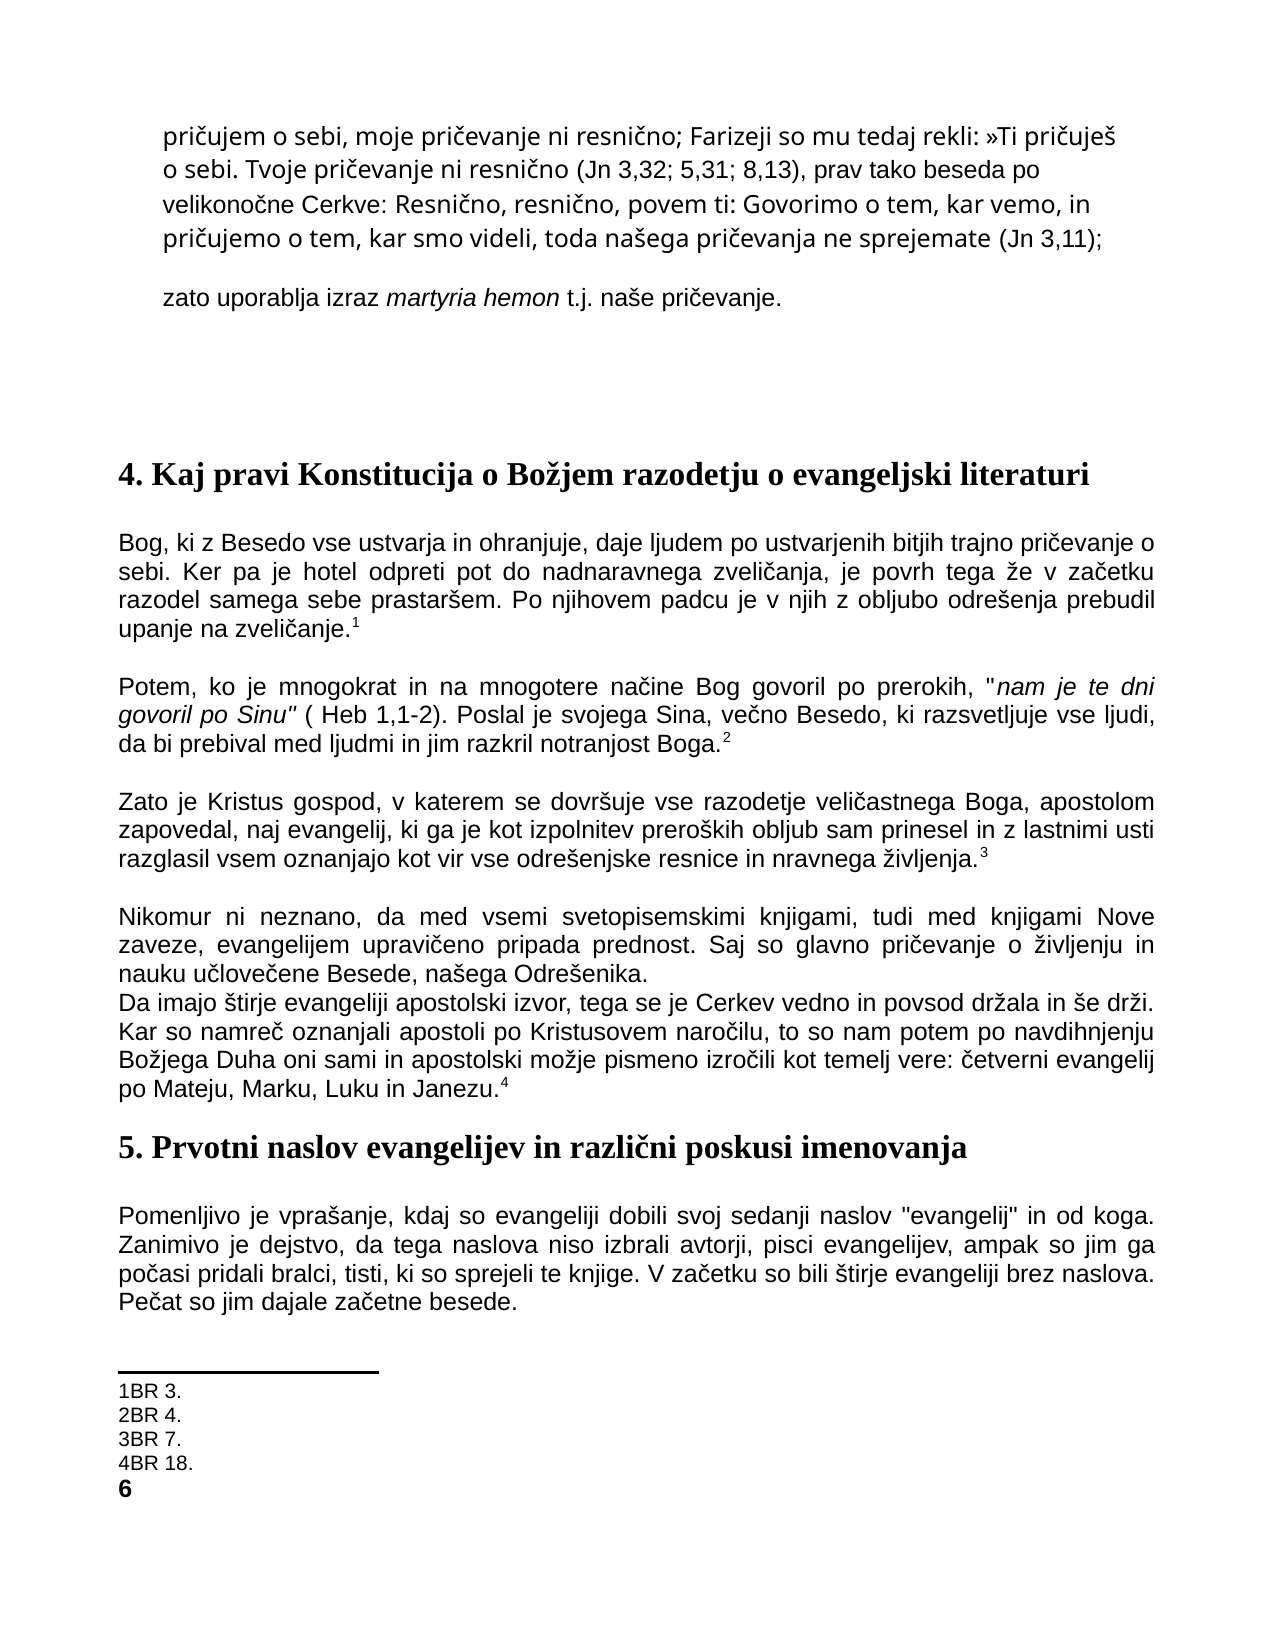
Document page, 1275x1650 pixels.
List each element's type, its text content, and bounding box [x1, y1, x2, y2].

text velikonočne Cerkve: Resnično, resnično, povem ti: Govorimo o tem, kar vemo, in [118, 186, 1157, 220]
subtitle 4. Kaj pravi Konstitucija o Božjem razodetju o evangeljski literaturi [118, 454, 1157, 493]
text Pomenljivo je vprašanje, kdaj so evangeliji dobili svoj sedanji naslov "evangelij" in od koga. Zanimivo je dejstvo, da tega naslova niso izbrali avtorji, pisci evangelijev, ampak so jim ga počasi pridali bralci, tisti, ki so sprejeli te knjige. V začetku so bili štirje evangeliji brez naslova. Pečat so jim dajale začetne besede. [118, 1201, 1157, 1316]
text Zato je Kristus gospod, v katerem se dovršuje vse razodetje veličastnega Boga, apostolom zapovedal, naj evangelij, ki ga je kot izpolnitev preroških obljub sam prinesel in z lastnimi usti razglasil vsem oznanjajo kot vir vse odrešenjske resnice in nravnega življenja. [118, 786, 1157, 873]
text pričujemo o tem, kar smo videli, toda našega pričevanja ne sprejemate (Jn 3,11); [118, 220, 1157, 254]
text BR 4. [118, 1402, 1157, 1426]
text o sebi. Tvoje pričevanje ni resnično (Jn 3,32; 5,31; 8,13), prav tako beseda po [118, 152, 1157, 186]
text pričujem o sebi, moje pričevanje ni resnično; Farizeji so mu tedaj rekli: »Ti pričuješ [118, 118, 1157, 152]
text BR 3. [118, 1378, 1157, 1402]
text Bog, ki z Besedo vse ustvarja in ohranjuje, daje ljudem po ustvarjenih bitjih trajno pričevanje o sebi. Ker pa je hotel odpreti pot do nadnaravnega zveličanja, je povrh tega že v začetku razodel samega sebe prastaršem. Po njihovem padcu je v njih z obljubo odrešenja prebudil upanje na zveličanje. [118, 528, 1157, 643]
subtitle 5. Prvotni naslov evangelijev in različni poskusi imenovanja [118, 1128, 1157, 1166]
text Potem, ko je mnogokrat in na mnogotere načine Bog govoril po prerokih, "nam je te dni govoril po Sinu" ( Heb 1,1-2). Poslal je svojega Sina, večno Besedo, ki razsvetljuje vse ljudi, da bi prebival med ljudmi in jim razkril notranjost Boga. [118, 671, 1157, 758]
text BR 7. [118, 1426, 1157, 1450]
text zato uporablja izraz martyria hemon t.j. naše pričevanje. [118, 283, 1157, 312]
text Nikomur ni neznano, da med vsemi svetopisemskimi knjigami, tudi med knjigami Nove zaveze, evangelijem upravičeno pripada prednost. Saj so glavno pričevanje o življenju in nauku učlovečene Besede, našega Odrešenika. [118, 901, 1157, 988]
text Da imajo štirje evangeliji apostolski izvor, tega se je Cerkev vedno in povsod držala in še drži. Kar so namreč oznanjali apostoli po Kristusovem naročilu, to so nam potem po navdihnjenju Božjega Duha oni sami in apostolski možje pismeno izročili kot temelj vere: četverni evangelij po Mateju, Marku, Luku in Janezu. [118, 988, 1157, 1103]
text BR 18. [118, 1450, 1157, 1474]
